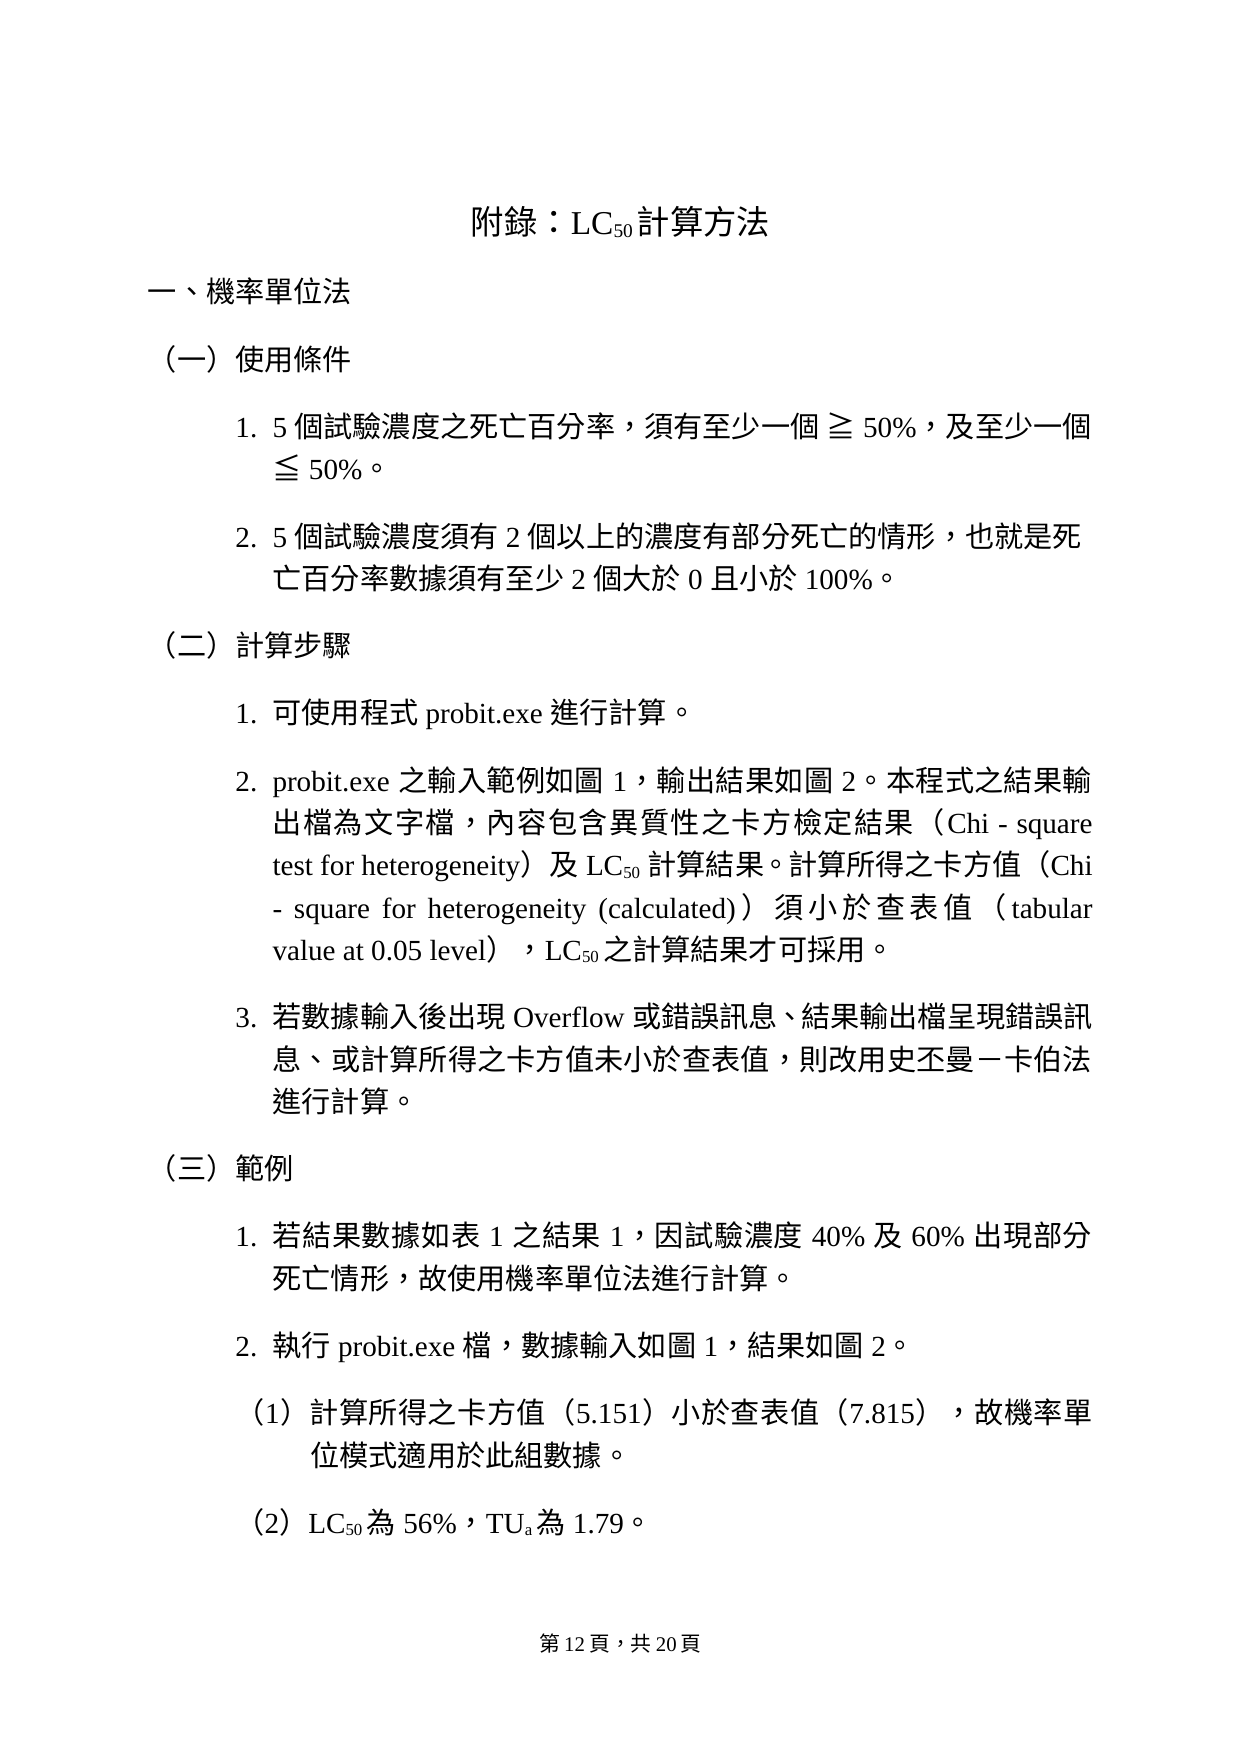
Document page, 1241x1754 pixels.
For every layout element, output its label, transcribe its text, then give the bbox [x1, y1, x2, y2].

text 一、機率單位法 [148, 269, 1092, 311]
text （1）計算所得之卡方值（5.151）小於查表值（7.815），故機率單位模式適用於此組數據。 [235, 1390, 1092, 1474]
text （二）計算步驟 [148, 623, 1092, 665]
text 1. 5 個試驗濃度之死亡百分率，須有至少一個 ≧ 50%，及至少一個 ≦ 50%。 [235, 403, 1092, 488]
text 2. 執行 probit.exe 檔，數據輸入如圖 1，結果如圖 2。 [235, 1322, 1092, 1365]
text 1. 若結果數據如表 1 之結果 1，因試驗濃度 40% 及 60% 出現部分死亡情形，故使用機率單位法進行計算。 [235, 1213, 1092, 1297]
text 2. 5 個試驗濃度須有 2 個以上的濃度有部分死亡的情形，也就是死亡百分率數據須有至少 2 個大於 0 且小於 100%。 [235, 513, 1092, 598]
text 3. 若數據輸入後出現 Overflow 或錯誤訊息、結果輸出檔呈現錯誤訊息、或計算所得之卡方值未小於查表值，則改用史丕曼－卡伯法進行計算。 [235, 994, 1092, 1121]
text 1. 可使用程式 probit.exe 進行計算。 [235, 690, 1092, 732]
text （三）範例 [148, 1146, 1092, 1188]
text （2）LC50 為 56%，TUa 為 1.79。 [235, 1499, 1092, 1542]
text 2. probit.exe 之輸入範例如圖 1，輸出結果如圖 2。本程式之結果輸出檔為文字檔，內容包含異質性之卡方檢定結果（Chi - square test for heterogeneity）及 LC50 計算結果。計算所得之卡方值（Chi - square for heterogeneity (calculated)）須小於查表值（tabular value at 0.05 level），LC50 之計算結果才可採用。 [235, 757, 1092, 969]
text （一）使用條件 [148, 336, 1092, 378]
text 附錄：LC50計算方法 [148, 196, 1092, 244]
